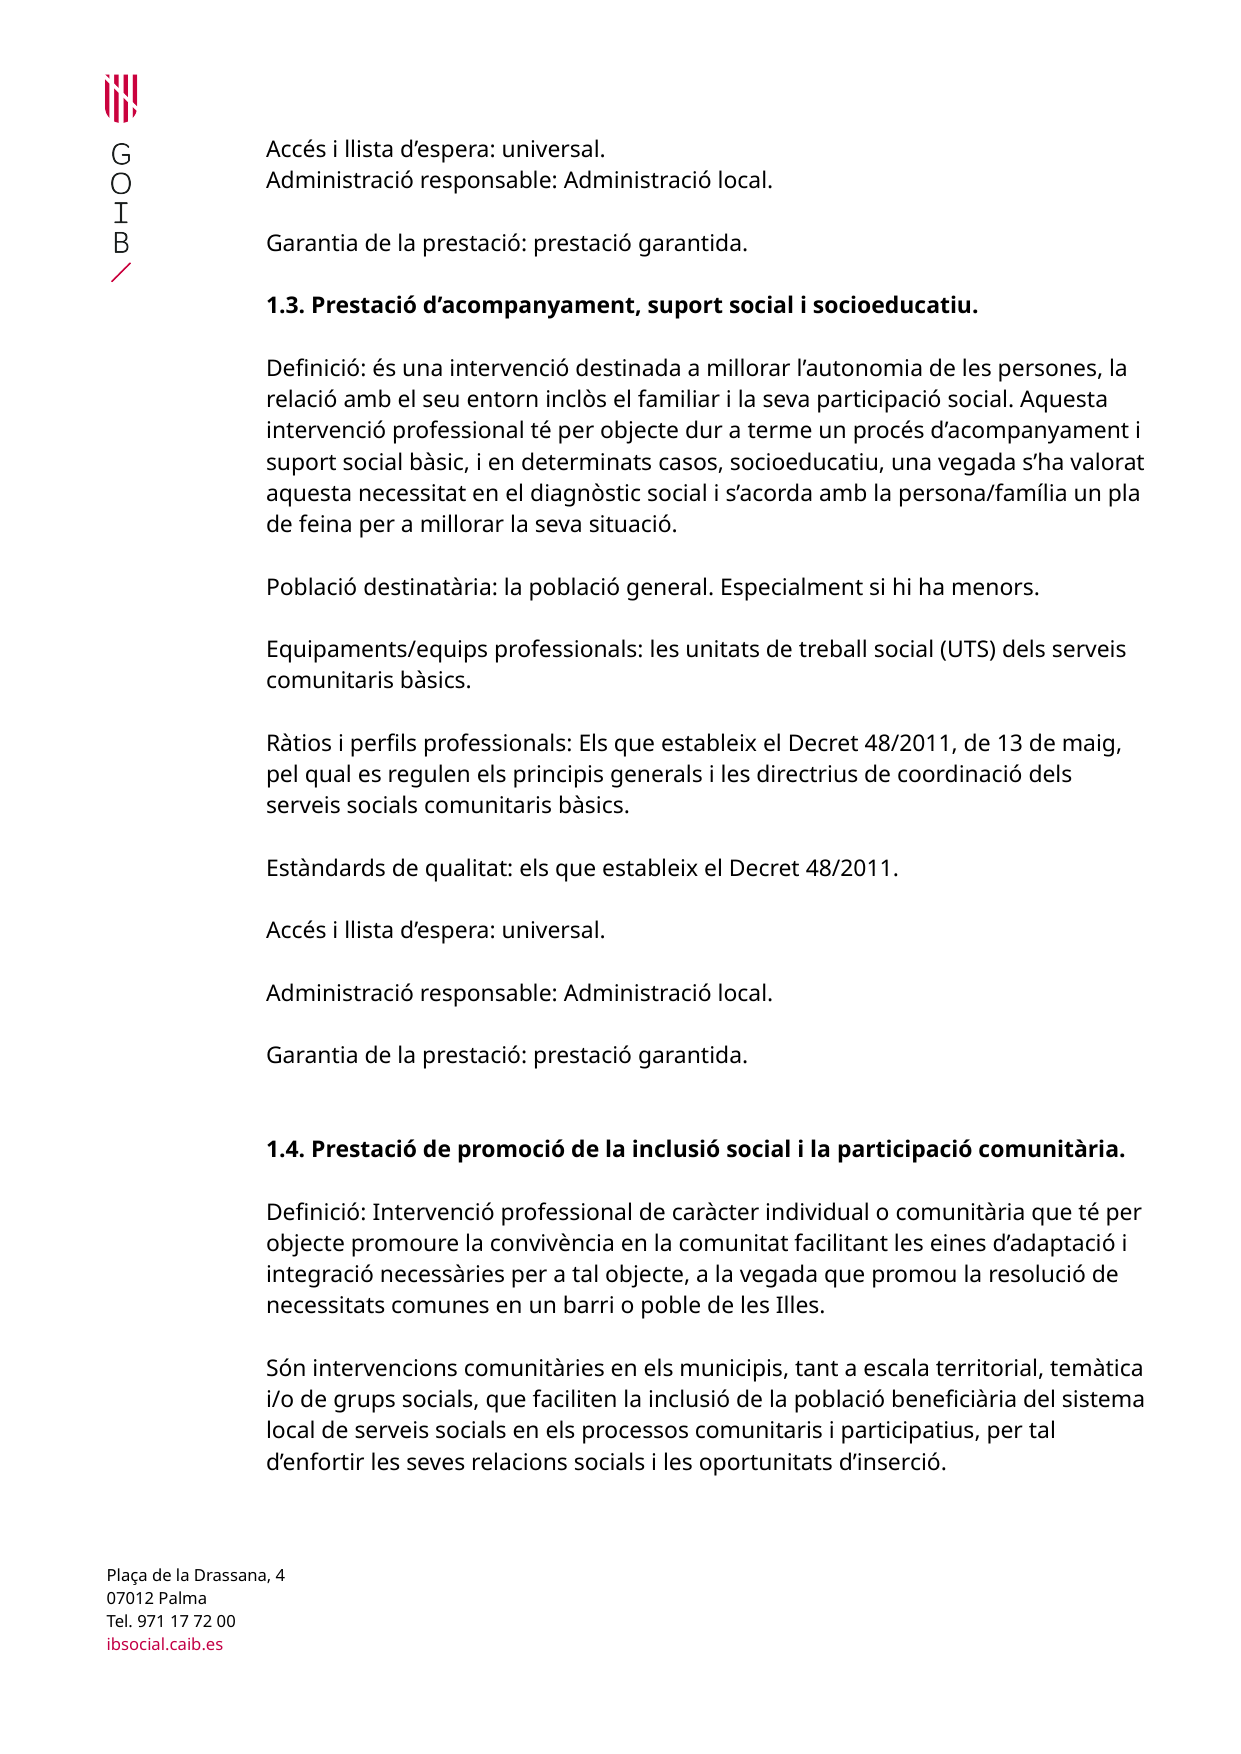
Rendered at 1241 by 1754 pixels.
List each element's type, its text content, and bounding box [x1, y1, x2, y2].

text 1.4. Prestació de promoció de la inclusió social i la participació comunitària. [266, 1133, 1152, 1164]
text Accés i llista d’espera: universal. [266, 133, 1152, 164]
picture [76, 51, 166, 313]
text Estàndards de qualitat: els que estableix el Decret 48/2011. [266, 852, 1152, 883]
text Equipaments/equips professionals: les unitats de treball social (UTS) dels serveis comunitaris bàsics. [266, 633, 1152, 695]
text Ràtios i perfils professionals: Els que estableix el Decret 48/2011, de 13 de maig, pel qual es regulen els principis generals i les directrius de coordinació dels serveis socials comunitaris bàsics. [266, 727, 1152, 820]
text Garantia de la prestació: prestació garantida. [266, 227, 1152, 258]
text Administració responsable: Administració local. [266, 164, 1152, 195]
text Definició: Intervenció professional de caràcter individual o comunitària que té per objecte promoure la convivència en la comunitat facilitant les eines d’adaptació i integració necessàries per a tal objecte, a la vegada que promou la resolució de necessitats comunes en un barri o poble de les Illes. [266, 1195, 1152, 1320]
text 1.3. Prestació d’acompanyament, suport social i socioeducatiu. [266, 289, 1152, 320]
text Població destinatària: la població general. Especialment si hi ha menors. [266, 570, 1152, 602]
text Administració responsable: Administració local. [266, 977, 1152, 1008]
text Definició: és una intervenció destinada a millorar l’autonomia de les persones, la relació amb el seu entorn inclòs el familiar i la seva participació social. Aquesta intervenció professional té per objecte dur a terme un procés d’acompanyament i suport social bàsic, i en determinats casos, socioeducatiu, una vegada s’ha valorat aquesta necessitat en el diagnòstic social i s’acorda amb la persona/família un pla de feina per a millorar la seva situació. [266, 352, 1152, 539]
text Són intervencions comunitàries en els municipis, tant a escala territorial, temàtica i/o de grups socials, que faciliten la inclusió de la població beneficiària del sistema local de serveis socials en els processos comunitaris i participatius, per tal d’enfortir les seves relacions socials i les oportunitats d’inserció. [266, 1352, 1152, 1477]
text Accés i llista d’espera: universal. [266, 914, 1152, 945]
text Garantia de la prestació: prestació garantida. [266, 1039, 1152, 1070]
